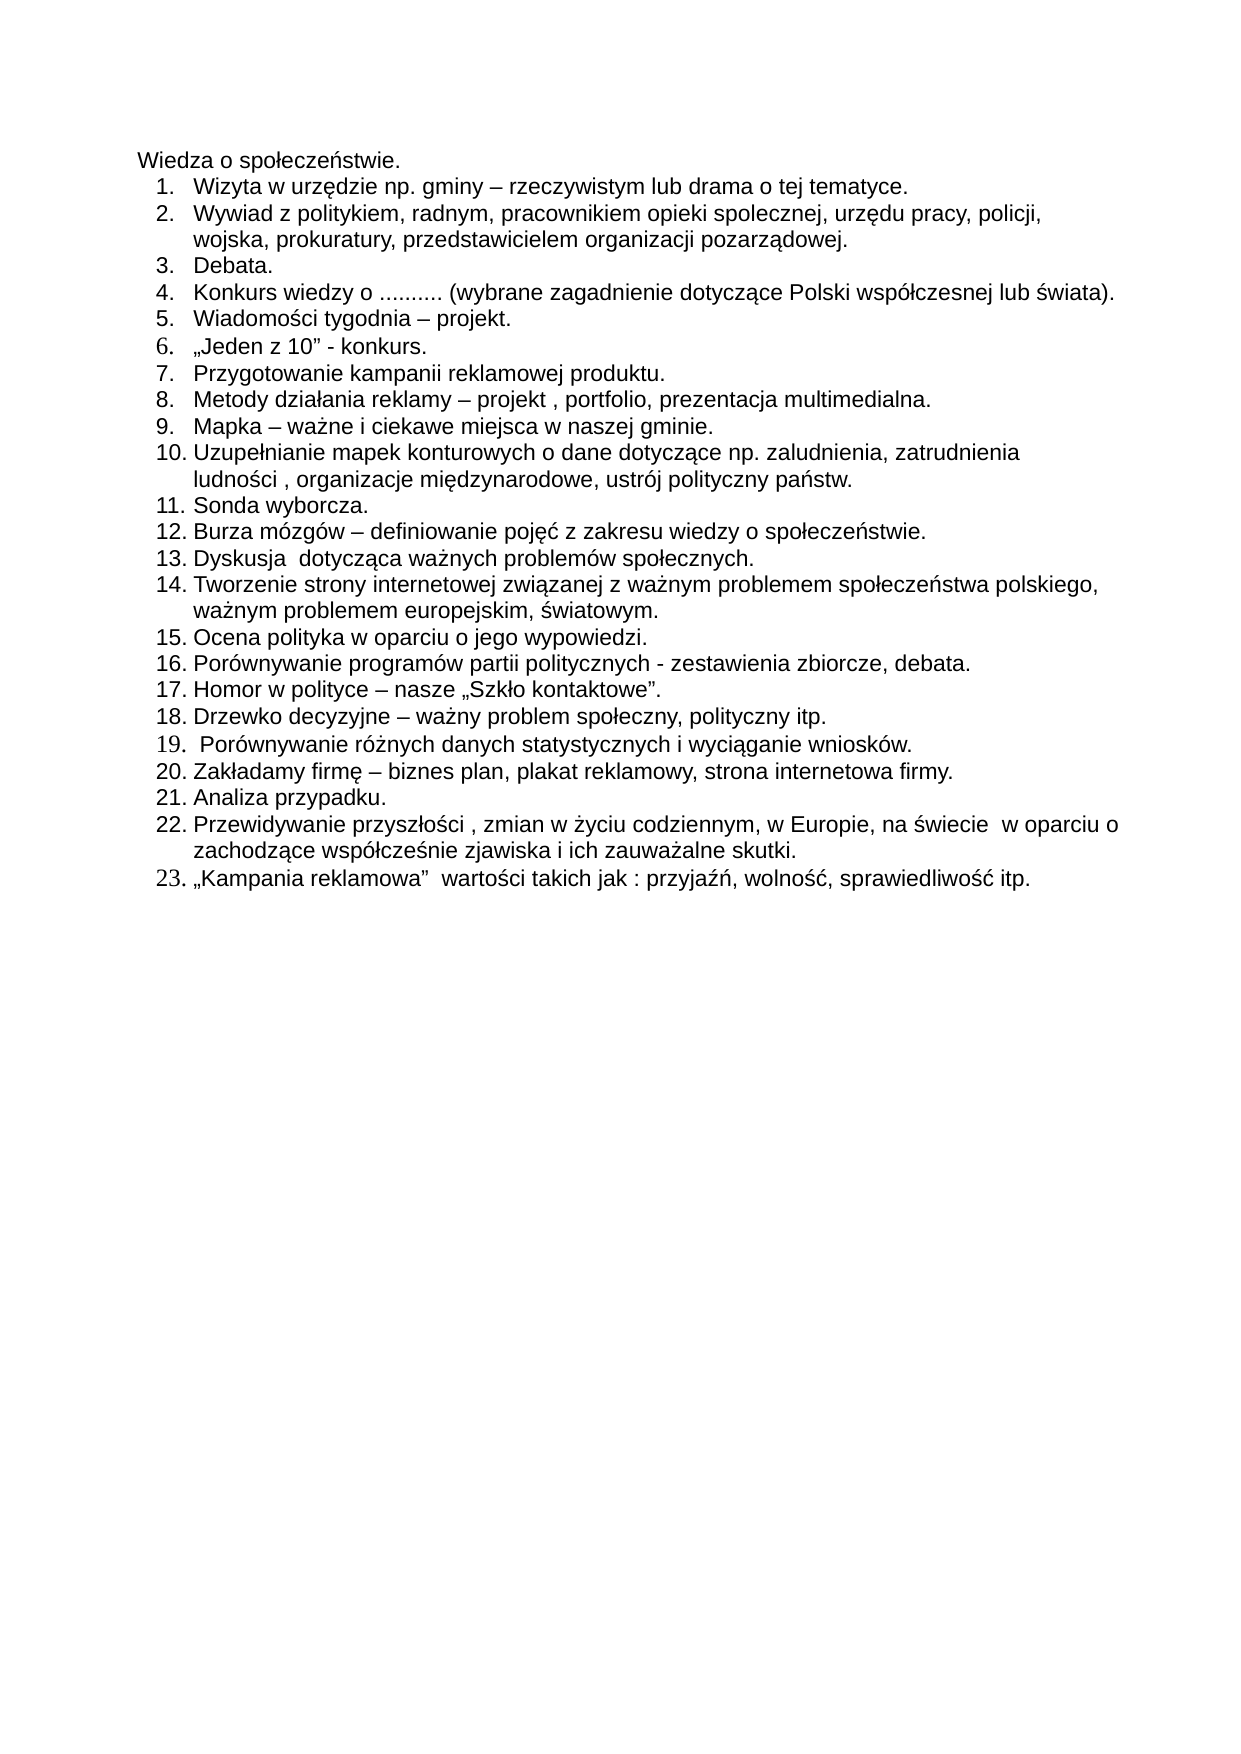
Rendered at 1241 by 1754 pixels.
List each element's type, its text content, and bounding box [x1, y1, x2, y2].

list Metody działania reklamy – projekt , portfolio, prezentacja multimedialna. [156, 386, 1122, 413]
list Wizyta w urzędzie np. gminy – rzeczywistym lub drama o tej tematyce. [156, 173, 1122, 199]
list Ocena polityka w oparciu o jego wypowiedzi. [156, 624, 1122, 650]
list Uzupełnianie mapek konturowych o dane dotyczące np. zaludnienia, zatrudnienia ludności , organizacje międzynarodowe, ustrój polityczny państw. [156, 439, 1122, 492]
list „Kampania reklamowa” wartości takich jak : przyjaźń, wolność, sprawiedliwość itp. [156, 863, 1122, 892]
list Debata. [156, 252, 1122, 279]
list Wiadomości tygodnia – projekt. [156, 305, 1122, 331]
list Zakładamy firmę – biznes plan, plakat reklamowy, strona internetowa firmy. [156, 758, 1122, 784]
list Burza mózgów – definiowanie pojęć z zakresu wiedzy o społeczeństwie. [156, 518, 1122, 544]
list Porównywanie programów partii politycznych - zestawienia zbiorcze, debata. [156, 650, 1122, 676]
list Przewidywanie przyszłości , zmian w życiu codziennym, w Europie, na świecie w oparciu o zachodzące współcześnie zjawiska i ich zauważalne skutki. [156, 811, 1122, 863]
list Porównywanie różnych danych statystycznych i wyciąganie wniosków. [156, 729, 1122, 758]
list Dyskusja dotycząca ważnych problemów społecznych. [156, 544, 1122, 571]
list Tworzenie strony internetowej związanej z ważnym problemem społeczeństwa polskiego, ważnym problemem europejskim, światowym. [156, 571, 1122, 624]
list Analiza przypadku. [156, 784, 1122, 811]
list Drzewko decyzyjne – ważny problem społeczny, polityczny itp. [156, 703, 1122, 729]
list Homor w polityce – nasze „Szkło kontaktowe”. [156, 676, 1122, 703]
list Mapka – ważne i ciekawe miejsca w naszej gminie. [156, 413, 1122, 439]
list Sonda wyborcza. [156, 492, 1122, 518]
list „Jeden z 10” - konkurs. [156, 331, 1122, 360]
list Konkurs wiedzy o .......... (wybrane zagadnienie dotyczące Polski współczesnej lub świata). [156, 279, 1122, 305]
text Wiedza o społeczeństwie. [118, 147, 1122, 173]
list Wywiad z politykiem, radnym, pracownikiem opieki spolecznej, urzędu pracy, policji, wojska, prokuratury, przedstawicielem organizacji pozarządowej. [156, 199, 1122, 252]
list Przygotowanie kampanii reklamowej produktu. [156, 360, 1122, 386]
